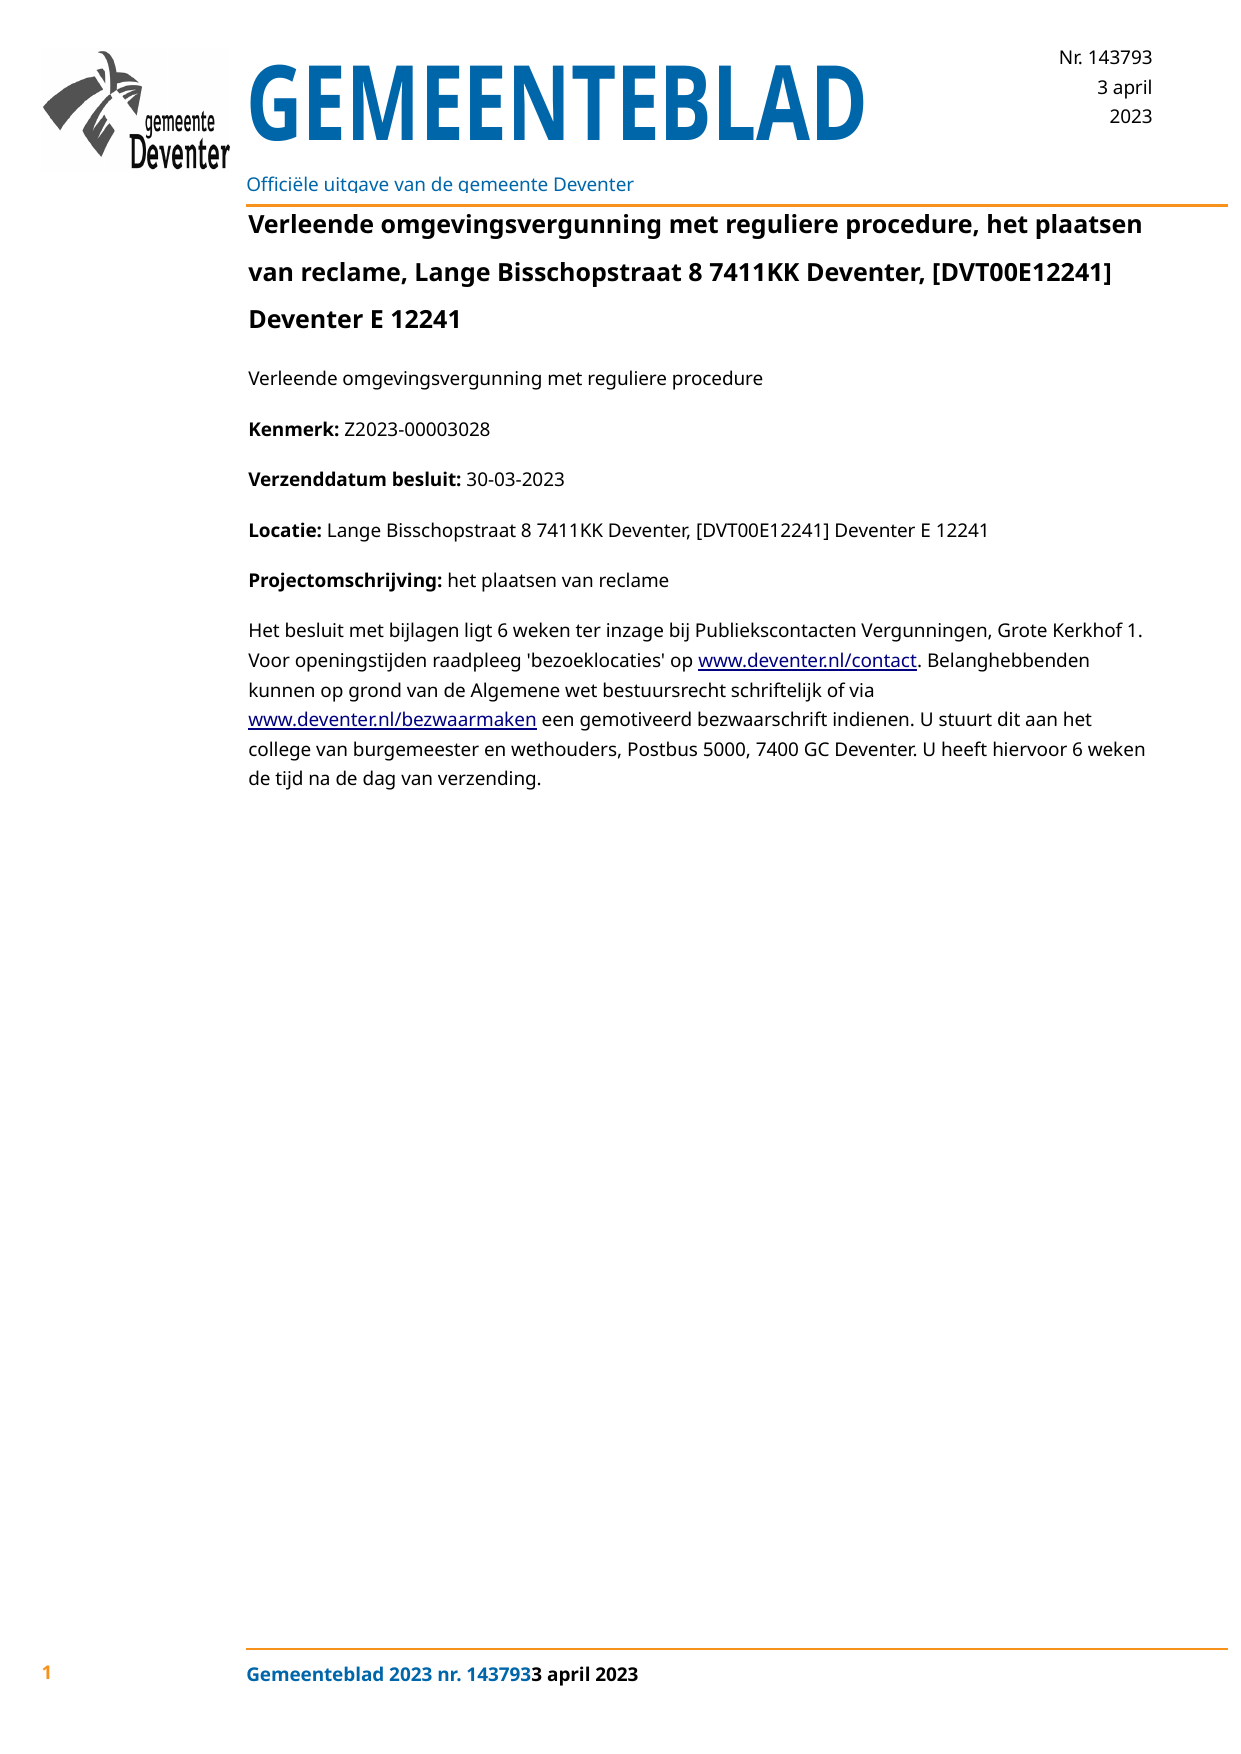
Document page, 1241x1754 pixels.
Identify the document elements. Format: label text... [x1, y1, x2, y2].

text Projectomschrijving: het plaatsen van reclame [248, 567, 1152, 593]
text Het besluit met bijlagen ligt 6 weken ter inzage bij Publiekscontacten Vergunningen, Grote Kerkhof 1. Voor openingstijden raadpleeg 'bezoeklocaties' op www.deventer.nl/contact. Belanghebbenden kunnen op grond van de Algemene wet bestuursrecht schriftelijk of via www.deventer.nl/bezwaarmaken een gemotiveerd bezwaarschrift indienen. U stuurt dit aan het college van burgemeester en wethouders, Postbus 5000, 7400 GC Deventer. U heeft hiervoor 6 weken de tijd na de dag van verzending. [248, 618, 1152, 791]
picture [41, 47, 231, 172]
text Verleende omgevingsvergunning met reguliere procedure [248, 366, 1152, 391]
text Verzenddatum besluit: 30-03-2023 [248, 466, 1152, 492]
text Verleende omgevingsvergunning met reguliere procedure, het plaatsen van reclame, Lange Bisschopstraat 8 7411KK Deventer, [DVT00E12241] Deventer E 12241 [248, 207, 1152, 336]
text Kenmerk: Z2023-00003028 [248, 416, 1152, 442]
text Locatie: Lange Bisschopstraat 8 7411KK Deventer, [DVT00E12241] Deventer E 12241 [248, 517, 1152, 542]
